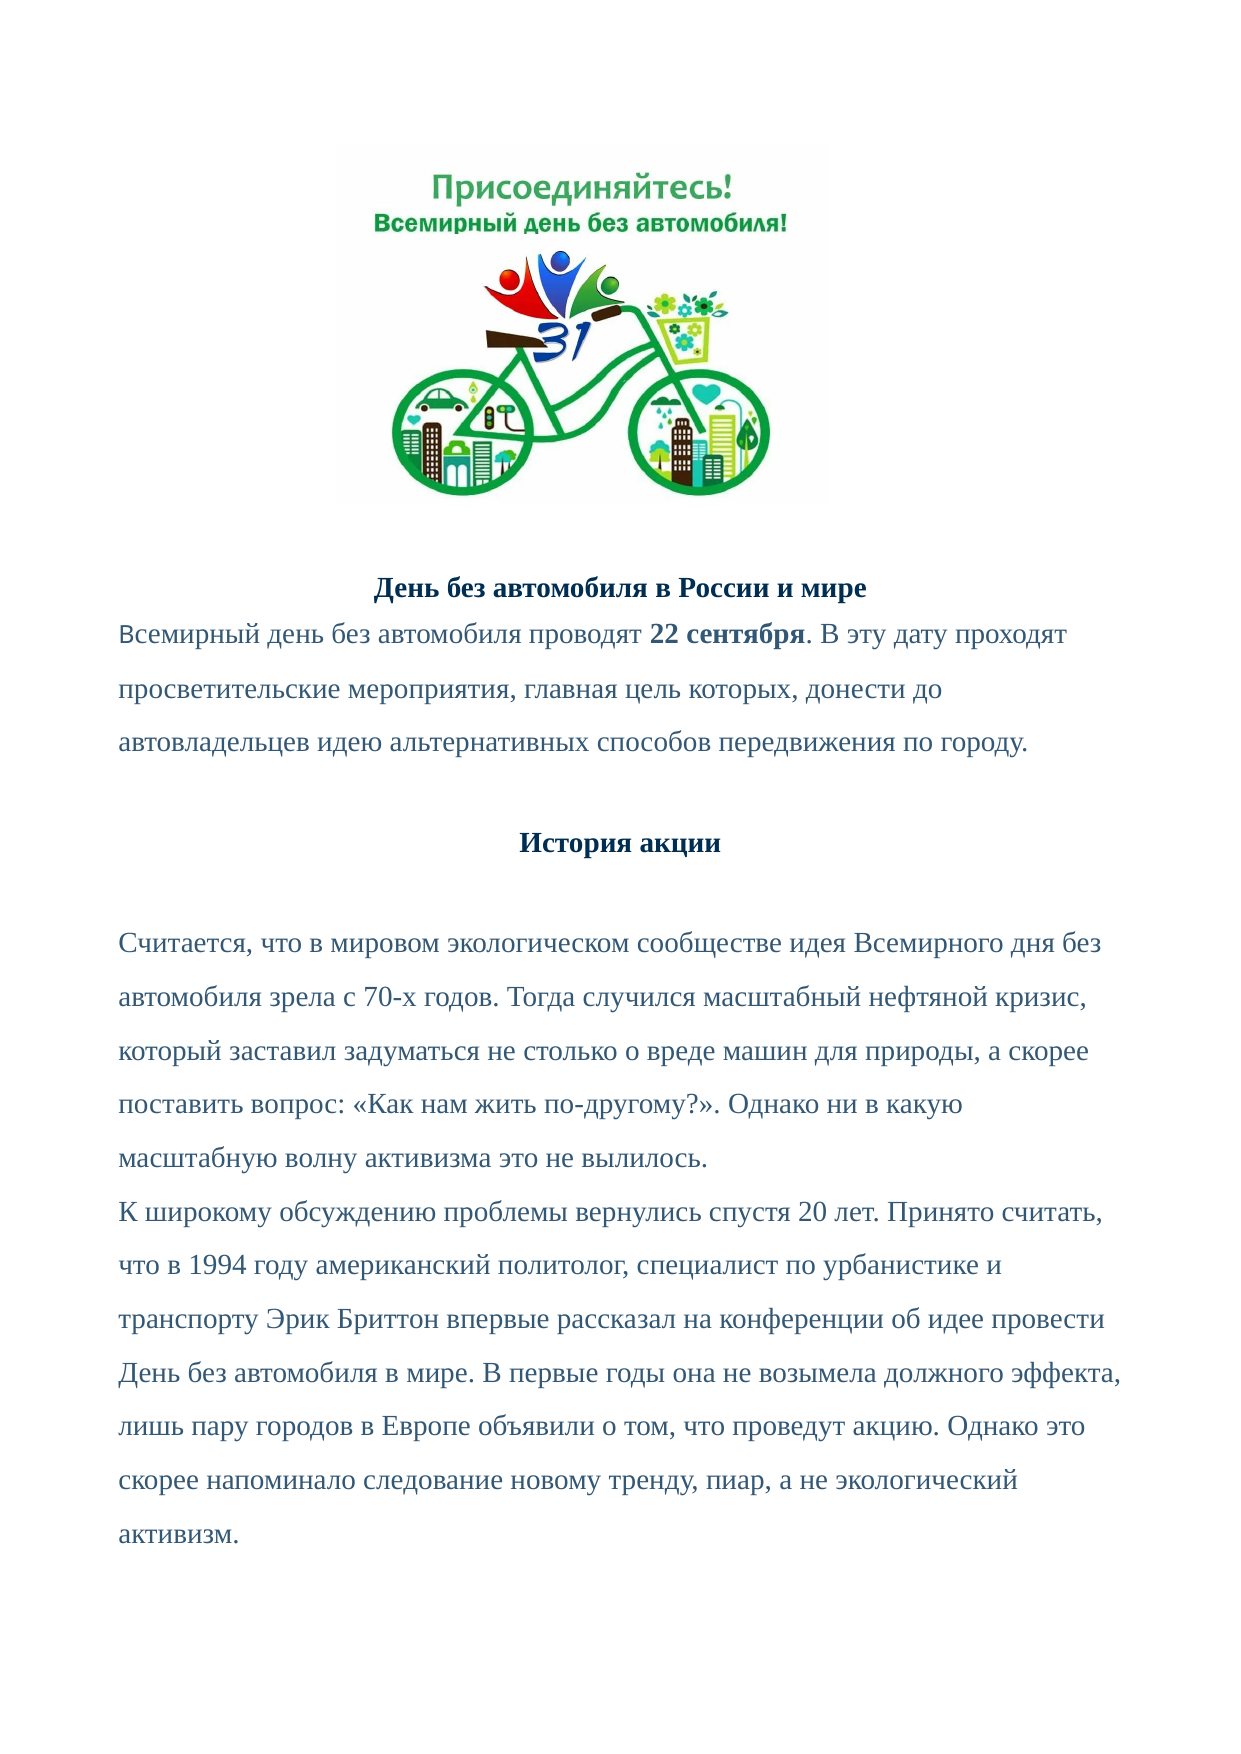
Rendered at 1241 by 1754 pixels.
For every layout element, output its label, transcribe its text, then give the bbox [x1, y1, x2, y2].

text Всемирный день без автомобиля проводят 22 сентября. В эту дату проходят просветительские мероприятия, главная цель которых, донести до автовладельцев идею альтернативных способов передвижения по городу. [118, 616, 1122, 758]
text Считается, что в мировом экологическом сообществе идея Всемирного дня без автомобиля зрела с 70-х годов. Тогда случился масштабный нефтяной кризис, который заставил задуматься не столько о вреде машин для природы, а скорее поставить вопрос: «Как нам жить по-другому?». Однако ни в какую масштабную волну активизма это не вылилось. К широкому обсуждению проблемы вернулись спустя 20 лет. Принято считать, что в 1994 году американский политолог, специалист по урбанистике и транспорту Эрик Бриттон впервые рассказал на конференции об идее провести День без автомобиля в мире. В первые годы она не возымела должного эффекта, лишь пару городов в Европе объявили о том, что проведут акцию. Однако это скорее напоминало следование новому тренду, пиар, а не экологический активизм. [118, 926, 1122, 1549]
subtitle День без автомобиля в России и мире [118, 570, 1122, 604]
text История акции [118, 825, 1122, 859]
picture [336, 145, 573, 503]
